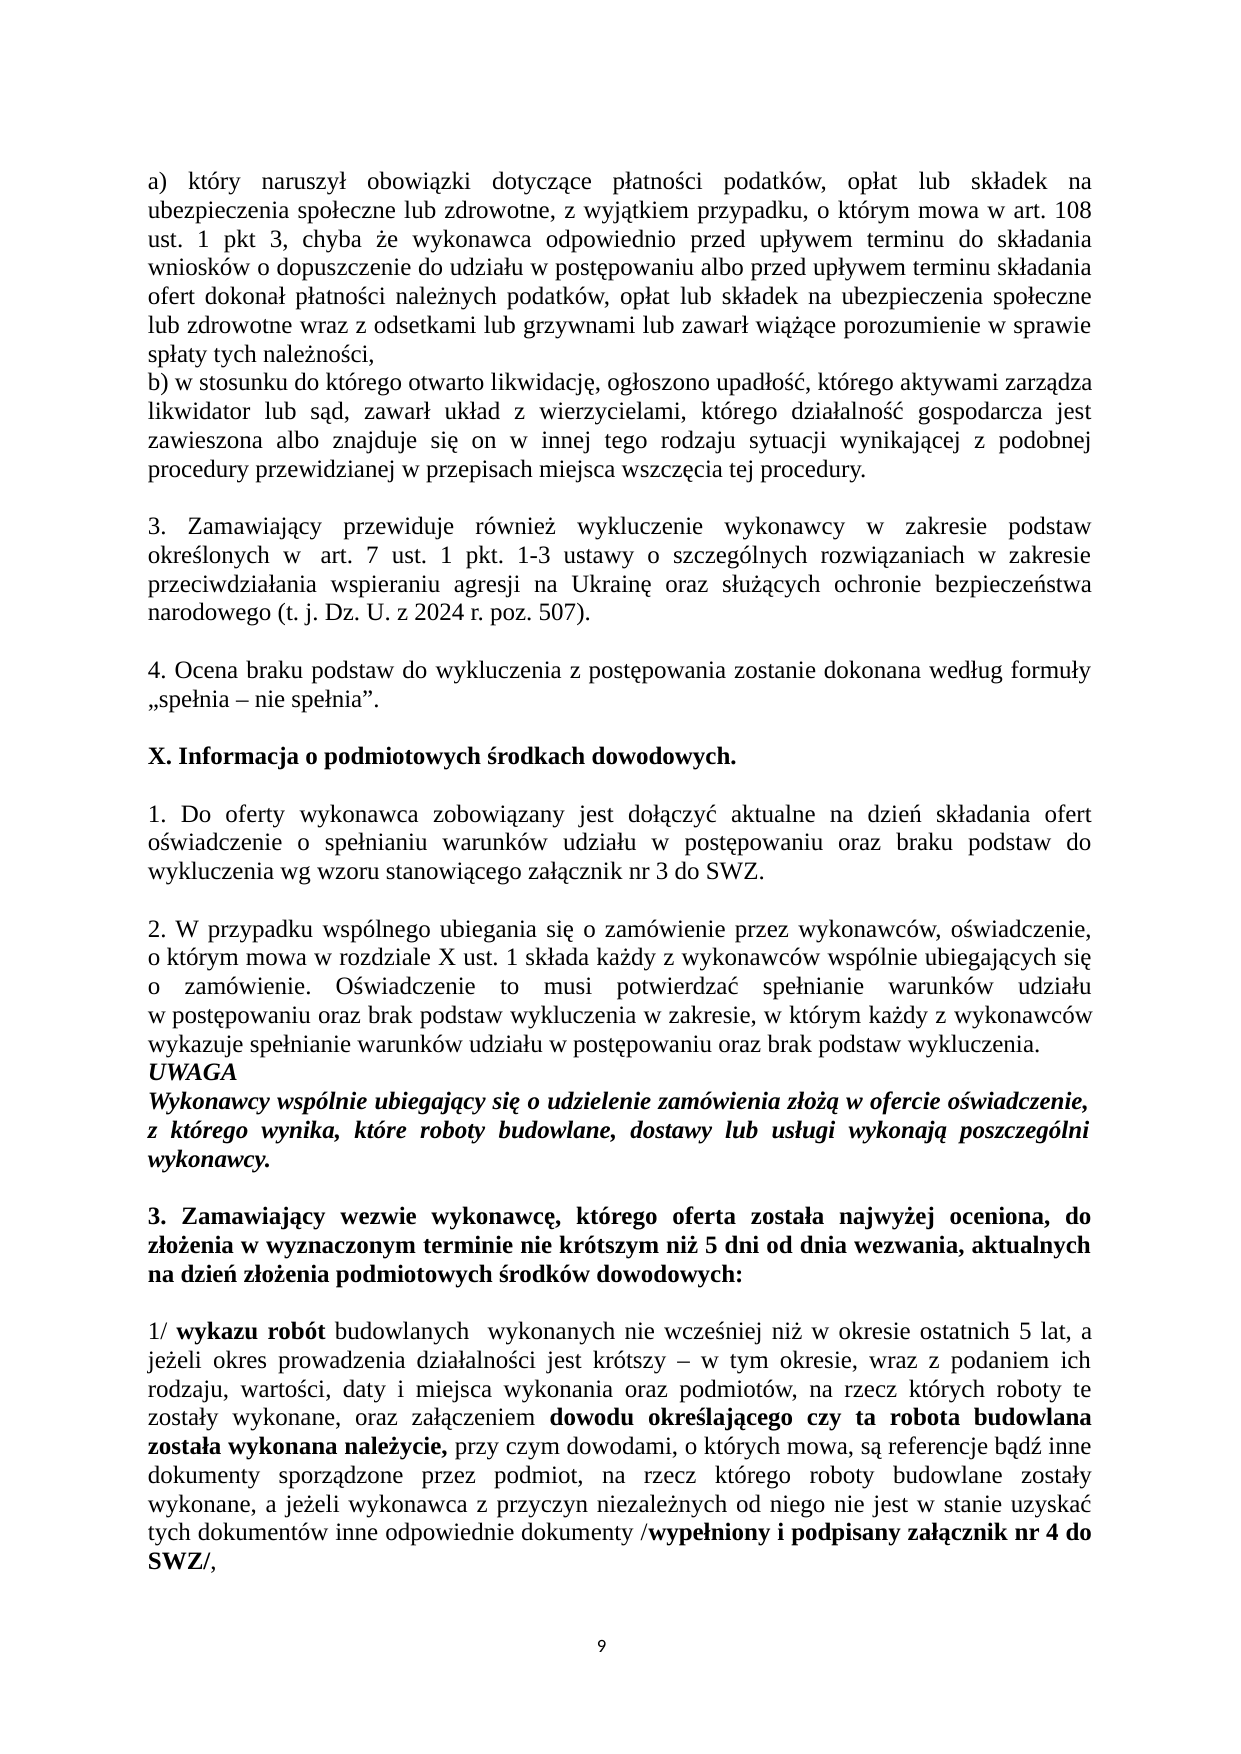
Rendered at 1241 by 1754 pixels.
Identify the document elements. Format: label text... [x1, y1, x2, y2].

text Wykonawcy wspólnie ubiegający się o udzielenie zamówienia złożą w ofercie oświadczenie, z którego wynika, które roboty budowlane, dostawy lub usługi wykonają poszczególni wykonawcy. [148, 1086, 1093, 1172]
text 1/ wykazu robót budowlanych wykonanych nie wcześniej niż w okresie ostatnich 5 lat, a jeżeli okres prowadzenia działalności jest krótszy – w tym okresie, wraz z podaniem ich rodzaju, wartości, daty i miejsca wykonania oraz podmiotów, na rzecz których roboty te zostały wykonane, oraz załączeniem dowodu określającego czy ta robota budowlana została wykonana należycie, przy czym dowodami, o których mowa, są referencje bądź inne dokumenty sporządzone przez podmiot, na rzecz którego roboty budowlane zostały wykonane, a jeżeli wykonawca z przyczyn niezależnych od niego nie jest w stanie uzyskać tych dokumentów inne odpowiednie dokumenty /wypełniony i podpisany załącznik nr 4 do SWZ/, [148, 1316, 1093, 1575]
text 4. Ocena braku podstaw do wykluczenia z postępowania zostanie dokonana według formuły „spełnia – nie spełnia”. [148, 655, 1093, 712]
text 1. Do oferty wykonawca zobowiązany jest dołączyć aktualne na dzień składania ofert oświadczenie o spełnianiu warunków udziału w postępowaniu oraz braku podstaw do wykluczenia wg wzoru stanowiącego załącznik nr 3 do SWZ. [148, 799, 1093, 885]
text 2. W przypadku wspólnego ubiegania się o zamówienie przez wykonawców, oświadczenie, o którym mowa w rozdziale X ust. 1 składa każdy z wykonawców wspólnie ubiegających się o zamówienie. Oświadczenie to musi potwierdzać spełnianie warunków udziału w postępowaniu oraz brak podstaw wykluczenia w zakresie, w którym każdy z wykonawców wykazuje spełnianie warunków udziału w postępowaniu oraz brak podstaw wykluczenia. [148, 914, 1093, 1057]
text UWAGA [148, 1057, 1093, 1086]
text a) który naruszył obowiązki dotyczące płatności podatków, opłat lub składek na ubezpieczenia społeczne lub zdrowotne, z wyjątkiem przypadku, o którym mowa w art. 108 ust. 1 pkt 3, chyba że wykonawca odpowiednio przed upływem terminu do składania wniosków o dopuszczenie do udziału w postępowaniu albo przed upływem terminu składania ofert dokonał płatności należnych podatków, opłat lub składek na ubezpieczenia społeczne lub zdrowotne wraz z odsetkami lub grzywnami lub zawarł wiążące porozumienie w sprawie spłaty tych należności, [148, 166, 1093, 367]
text b) w stosunku do którego otwarto likwidację, ogłoszono upadłość, którego aktywami zarządza likwidator lub sąd, zawarł układ z wierzycielami, którego działalność gospodarcza jest zawieszona albo znajduje się on w innej tego rodzaju sytuacji wynikającej z podobnej procedury przewidzianej w przepisach miejsca wszczęcia tej procedury. [148, 367, 1093, 482]
text 3. Zamawiający wezwie wykonawcę, którego oferta została najwyżej oceniona, do złożenia w wyznaczonym terminie nie krótszym niż 5 dni od dnia wezwania, aktualnych na dzień złożenia podmiotowych środków dowodowych: [148, 1201, 1093, 1287]
text 3. Zamawiający przewiduje również wykluczenie wykonawcy w zakresie podstaw określonych w art. 7 ust. 1 pkt. 1-3 ustawy o szczególnych rozwiązaniach w zakresie przeciwdziałania wspieraniu agresji na Ukrainę oraz służących ochronie bezpieczeństwa narodowego (t. j. Dz. U. z 2024 r. poz. 507). [148, 511, 1093, 626]
text X. Informacja o podmiotowych środkach dowodowych. [148, 741, 1093, 770]
